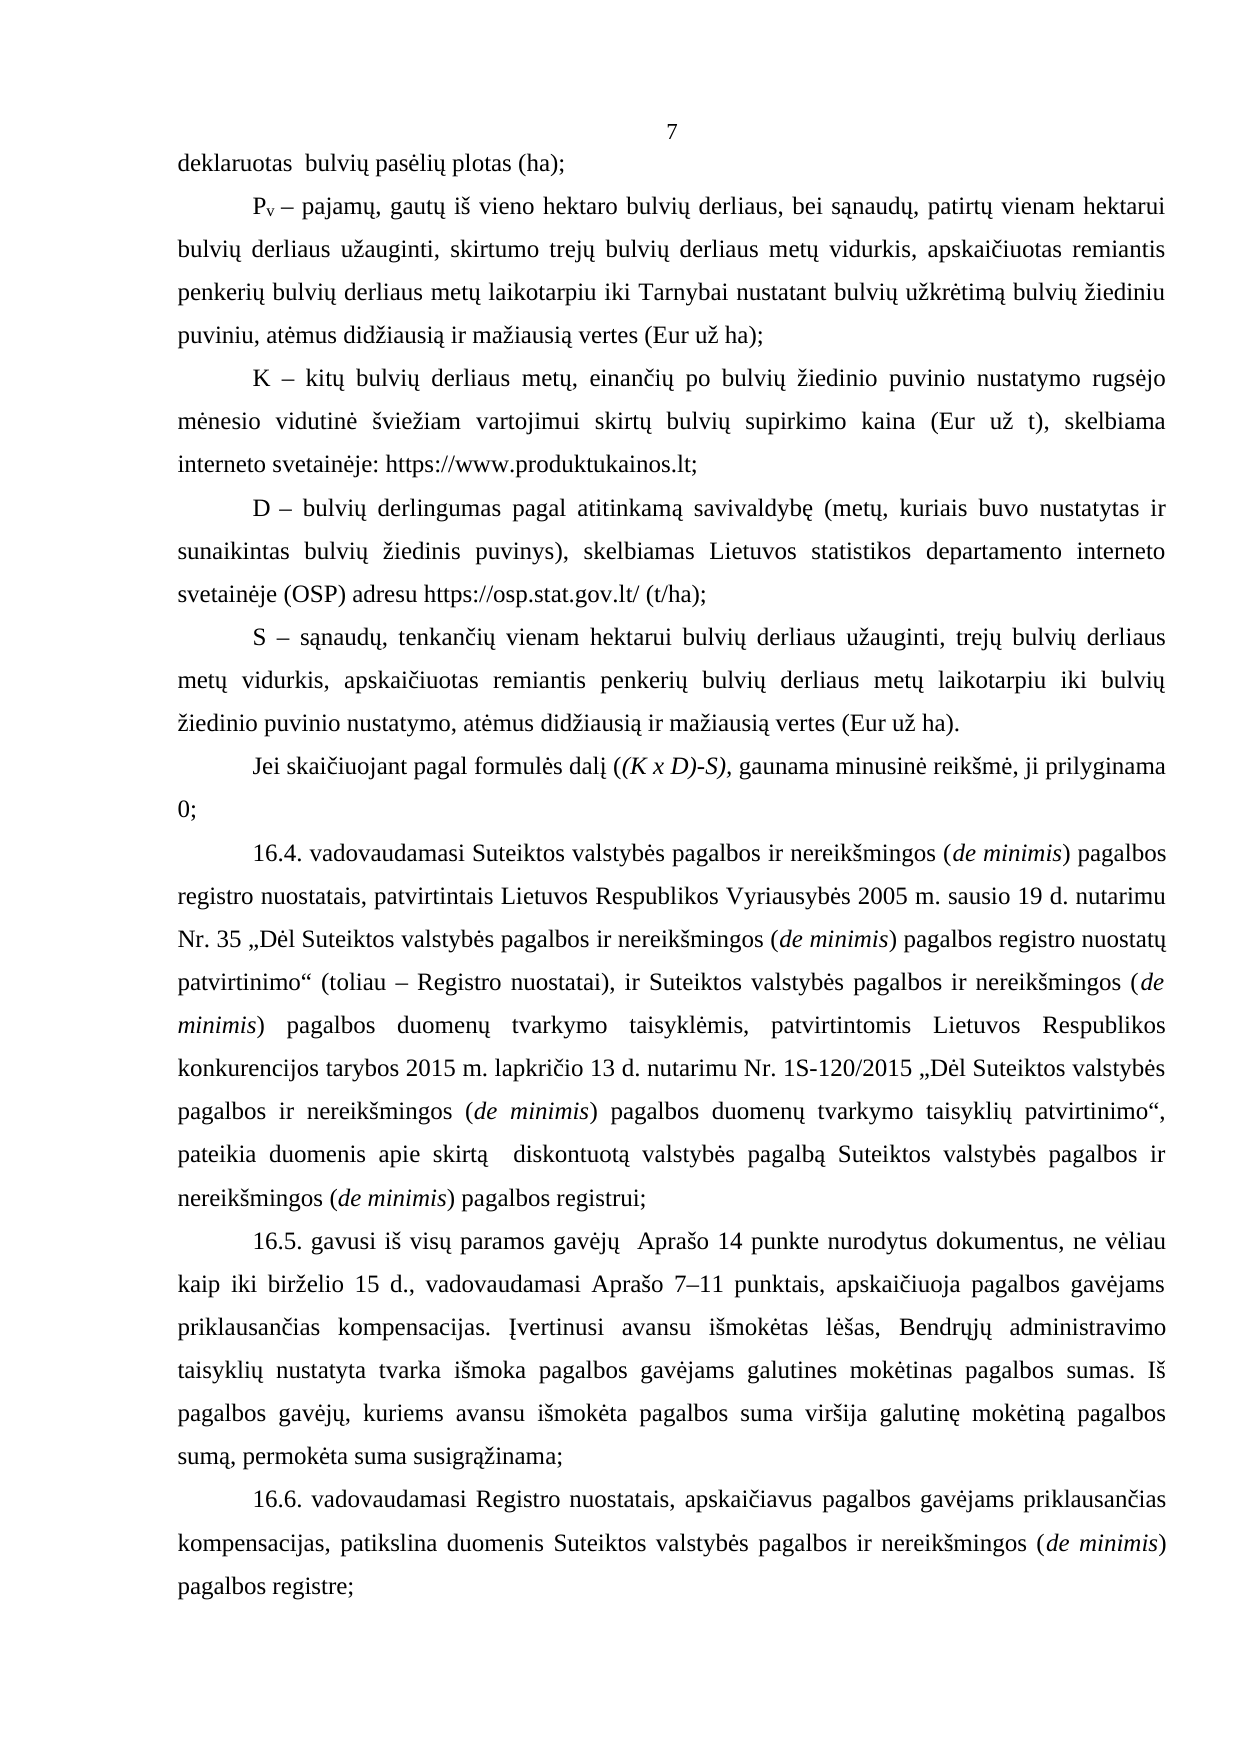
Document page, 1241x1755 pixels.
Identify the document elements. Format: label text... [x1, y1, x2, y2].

text D – bulvių derlingumas pagal atitinkamą savivaldybę (metų, kuriais buvo nustatytas ir sunaikintas bulvių žiedinis puvinys), skelbiamas Lietuvos statistikos departamento interneto svetainėje (OSP) adresu https://osp.stat.gov.lt/ (t/ha); [177, 493, 1166, 608]
text 16.5. gavusi iš visų paramos gavėjų Aprašo 14 punkte nurodytus dokumentus, ne vėliau kaip iki birželio 15 d., vadovaudamasi Aprašo 7–11 punktais, apskaičiuoja pagalbos gavėjams priklausančias kompensacijas. Įvertinusi avansu išmokėtas lėšas, Bendrųjų administravimo taisyklių nustatyta tvarka išmoka pagalbos gavėjams galutines mokėtinas pagalbos sumas. Iš pagalbos gavėjų, kuriems avansu išmokėta pagalbos suma viršija galutinę mokėtiną pagalbos sumą, permokėta suma susigrąžinama; [177, 1226, 1166, 1470]
text S – sąnaudų, tenkančių vienam hektarui bulvių derliaus užauginti, trejų bulvių derliaus metų vidurkis, apskaičiuotas remiantis penkerių bulvių derliaus metų laikotarpiu iki bulvių žiedinio puvinio nustatymo, atėmus didžiausią ir mažiausią vertes (Eur už ha). [177, 622, 1166, 737]
text Pv – pajamų, gautų iš vieno hektaro bulvių derliaus, bei sąnaudų, patirtų vienam hektarui bulvių derliaus užauginti, skirtumo trejų bulvių derliaus metų vidurkis, apskaičiuotas remiantis penkerių bulvių derliaus metų laikotarpiu iki Tarnybai nustatant bulvių užkrėtimą bulvių žiediniu puviniu, atėmus didžiausią ir mažiausią vertes (Eur už ha); [177, 191, 1166, 349]
text 16.6. vadovaudamasi Registro nuostatais, apskaičiavus pagalbos gavėjams priklausančias kompensacijas, patikslina duomenis Suteiktos valstybės pagalbos ir nereikšmingos (de minimis) pagalbos registre; [177, 1484, 1166, 1599]
text 16.4. vadovaudamasi Suteiktos valstybės pagalbos ir nereikšmingos (de minimis) pagalbos registro nuostatais, patvirtintais Lietuvos Respublikos Vyriausybės 2005 m. sausio 19 d. nutarimu Nr. 35 „Dėl Suteiktos valstybės pagalbos ir nereikšmingos (de minimis) pagalbos registro nuostatų patvirtinimo“ (toliau – Registro nuostatai), ir Suteiktos valstybės pagalbos ir nereikšmingos (de minimis) pagalbos duomenų tvarkymo taisyklėmis, patvirtintomis Lietuvos Respublikos konkurencijos tarybos 2015 m. lapkričio 13 d. nutarimu Nr. 1S-120/2015 „Dėl Suteiktos valstybės pagalbos ir nereikšmingos (de minimis) pagalbos duomenų tvarkymo taisyklių patvirtinimo“, pateikia duomenis apie skirtą diskontuotą valstybės pagalbą Suteiktos valstybės pagalbos ir nereikšmingos (de minimis) pagalbos registrui; [177, 838, 1166, 1211]
text Jei skaičiuojant pagal formulės dalį ((K x D)-S), gaunama minusinė reikšmė, ji prilyginama 0; [177, 751, 1166, 823]
text deklaruotas bulvių pasėlių plotas (ha); [177, 148, 1166, 176]
text K – kitų bulvių derliaus metų, einančių po bulvių žiedinio puvinio nustatymo rugsėjo mėnesio vidutinė šviežiam vartojimui skirtų bulvių supirkimo kaina (Eur už t), skelbiama interneto svetainėje: https://www.produktukainos.lt; [177, 363, 1166, 478]
